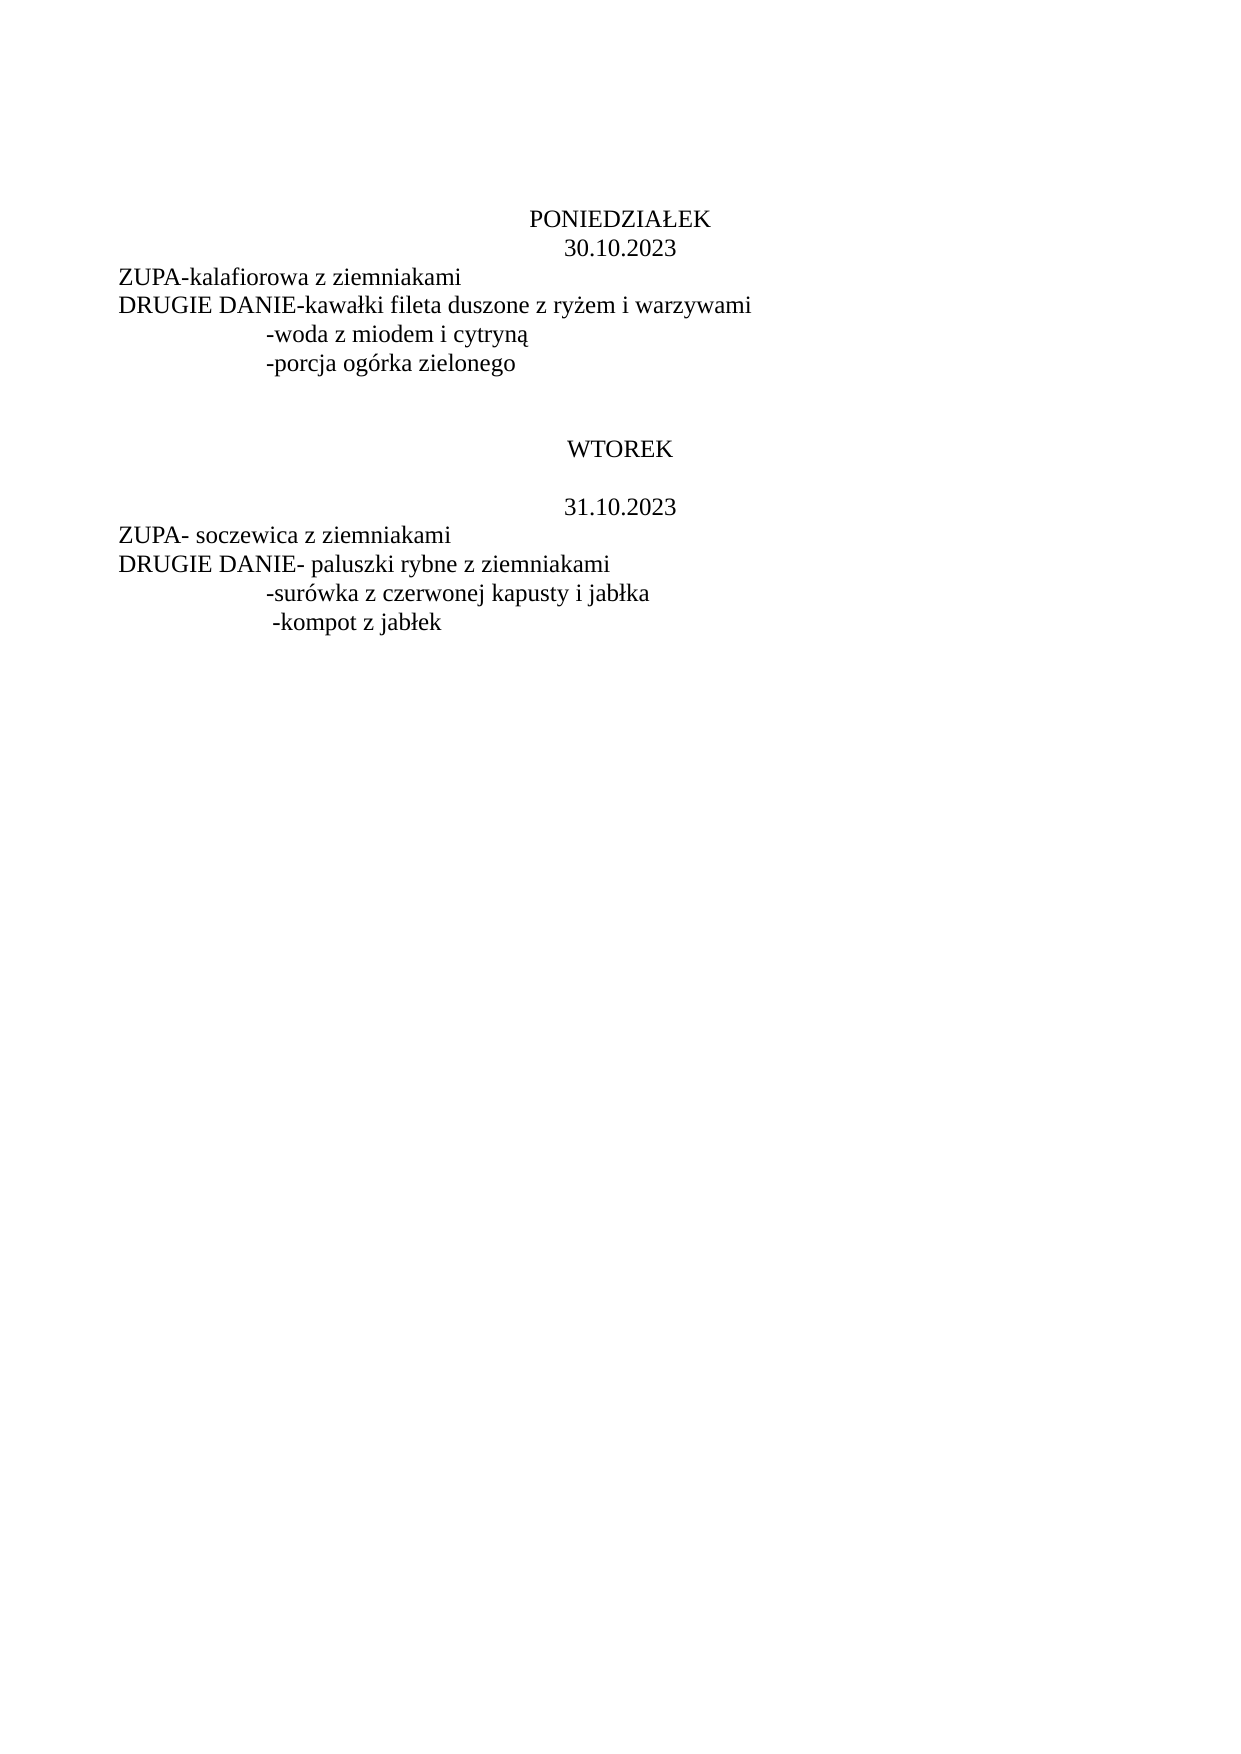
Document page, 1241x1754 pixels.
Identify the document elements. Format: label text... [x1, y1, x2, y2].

text WTOREK [118, 434, 1122, 463]
text -woda z miodem i cytryną [118, 319, 1122, 348]
text -kompot z jabłek [118, 607, 1122, 636]
text 30.10.2023 [118, 233, 1122, 262]
text ZUPA-kalafiorowa z ziemniakami [118, 262, 1122, 291]
text 31.10.2023 [118, 492, 1122, 521]
text PONIEDZIAŁEK [118, 204, 1122, 233]
text -surówka z czerwonej kapusty i jabłka [118, 578, 1122, 607]
text DRUGIE DANIE-kawałki fileta duszone z ryżem i warzywami [118, 291, 1122, 319]
text DRUGIE DANIE- paluszki rybne z ziemniakami [118, 549, 1122, 578]
text ZUPA- soczewica z ziemniakami [118, 521, 1122, 549]
text -porcja ogórka zielonego [118, 348, 1122, 377]
